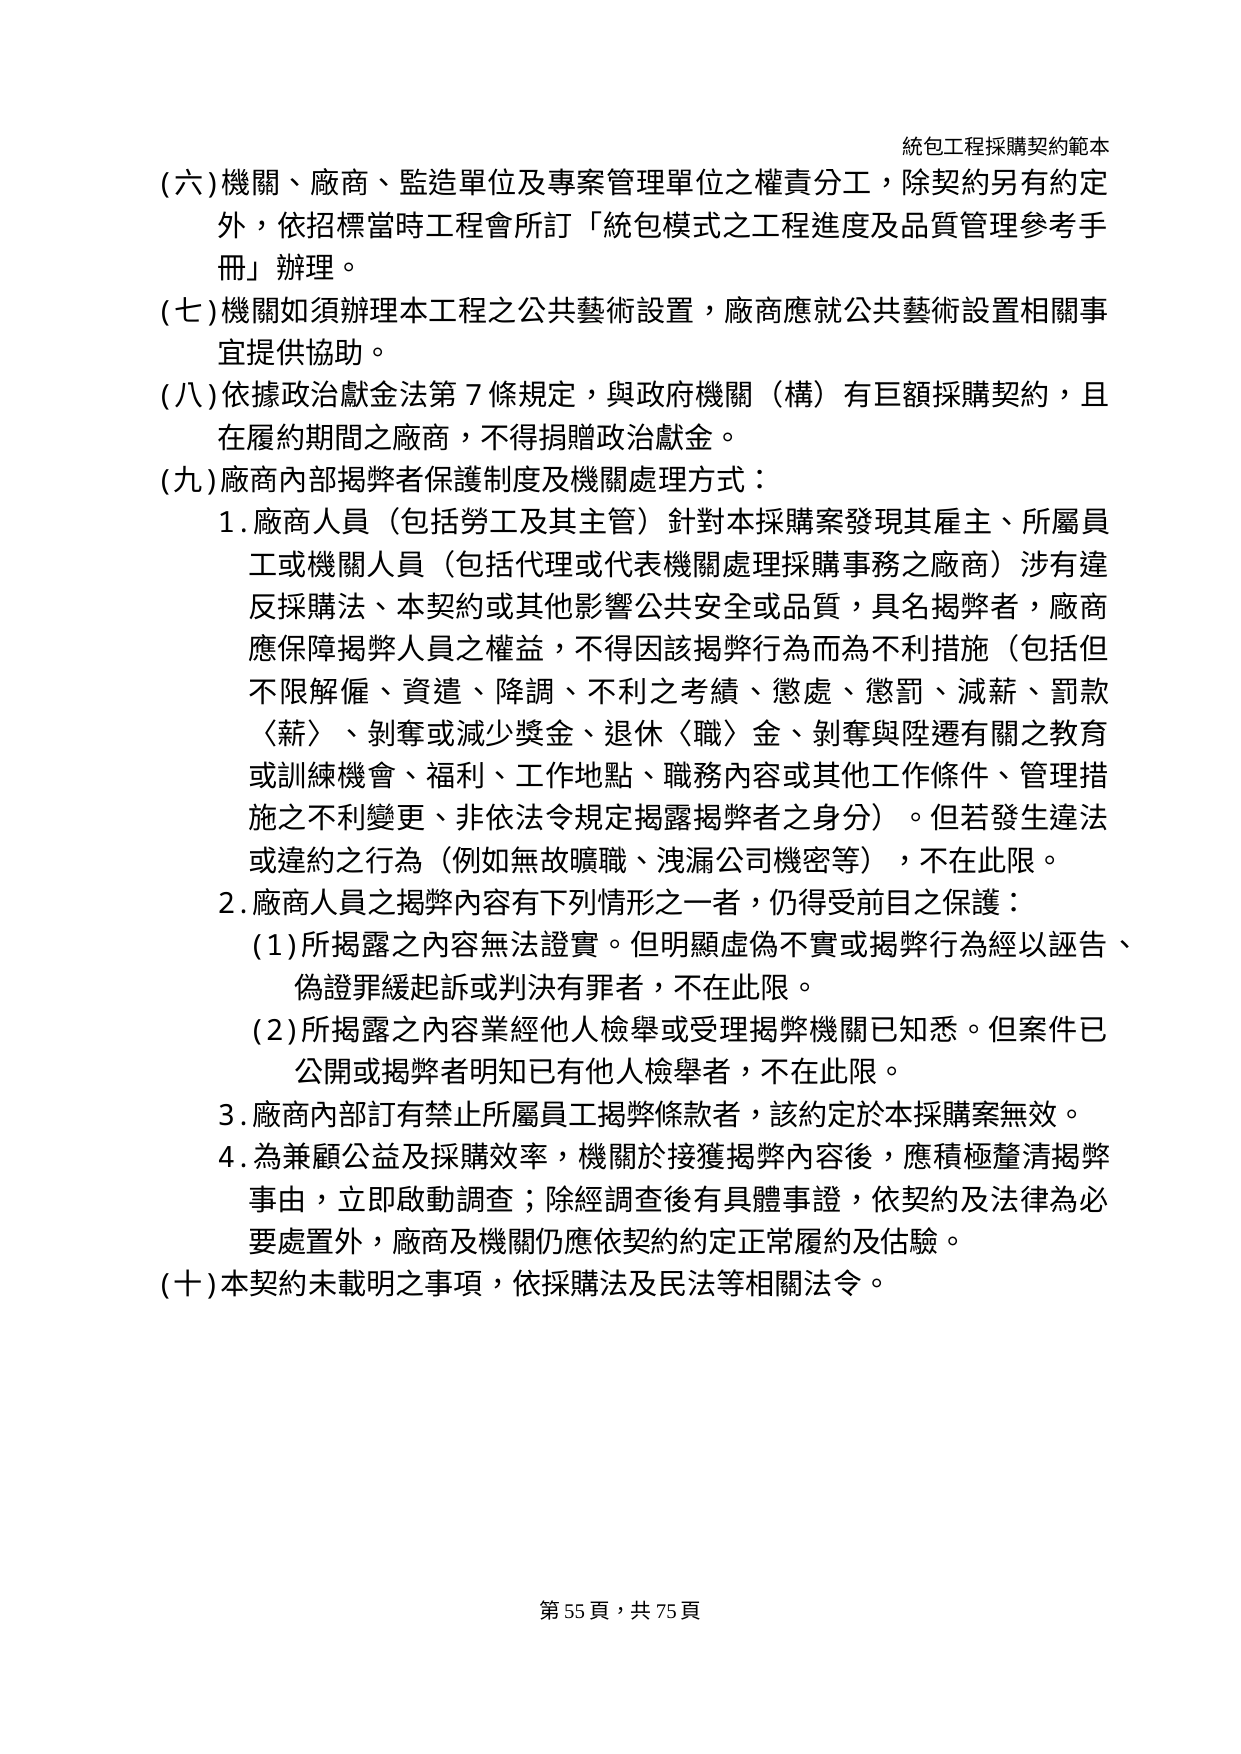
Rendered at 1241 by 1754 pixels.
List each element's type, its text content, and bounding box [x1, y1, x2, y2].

text 2.廠商人員之揭弊內容有下列情形之一者，仍得受前目之保護： [217, 879, 1110, 922]
text 3.廠商內部訂有禁止所屬員工揭弊條款者，該約定於本採購案無效。 [217, 1091, 1110, 1134]
text (2)所揭露之內容業經他人檢舉或受理揭弊機關已知悉。但案件已公開或揭弊者明知已有他人檢舉者，不在此限。 [248, 1007, 1110, 1091]
text (九)廠商內部揭弊者保護制度及機關處理方式： [156, 456, 1110, 499]
text 4.為兼顧公益及採購效率，機關於接獲揭弊內容後，應積極釐清揭弊事由，立即啟動調查；除經調查後有具體事證，依契約及法律為必要處置外，廠商及機關仍應依契約約定正常履約及估驗。 [217, 1134, 1110, 1261]
text (七)機關如須辦理本工程之公共藝術設置，廠商應就公共藝術設置相關事宜提供協助。 [156, 287, 1110, 372]
text 1.廠商人員（包括勞工及其主管）針對本採購案發現其雇主、所屬員工或機關人員（包括代理或代表機關處理採購事務之廠商）涉有違反採購法、本契約或其他影響公共安全或品質，具名揭弊者，廠商應保障揭弊人員之權益，不得因該揭弊行為而為不利措施（包括但不限解僱、資遣、降調、不利之考績、懲處、懲罰、減薪、罰款〈薪〉、剝奪或減少獎金、退休〈職〉金、剝奪與陞遷有關之教育或訓練機會、福利、工作地點、職務內容或其他工作條件、管理措施之不利變更、非依法令規定揭露揭弊者之身分）。但若發生違法或違約之行為（例如無故曠職、洩漏公司機密等），不在此限。 [217, 499, 1110, 879]
text (六)機關、廠商、監造單位及專案管理單位之權責分工，除契約另有約定外，依招標當時工程會所訂「統包模式之工程進度及品質管理參考手冊」辦理。 [156, 160, 1110, 287]
text (八)依據政治獻金法第7條規定，與政府機關（構）有巨額採購契約，且在履約期間之廠商，不得捐贈政治獻金。 [156, 372, 1110, 456]
text (十)本契約未載明之事項，依採購法及民法等相關法令。 [156, 1261, 1110, 1303]
text (1)所揭露之內容無法證實。但明顯虛偽不實或揭弊行為經以誣告、偽證罪緩起訴或判決有罪者，不在此限。 [248, 922, 1110, 1007]
